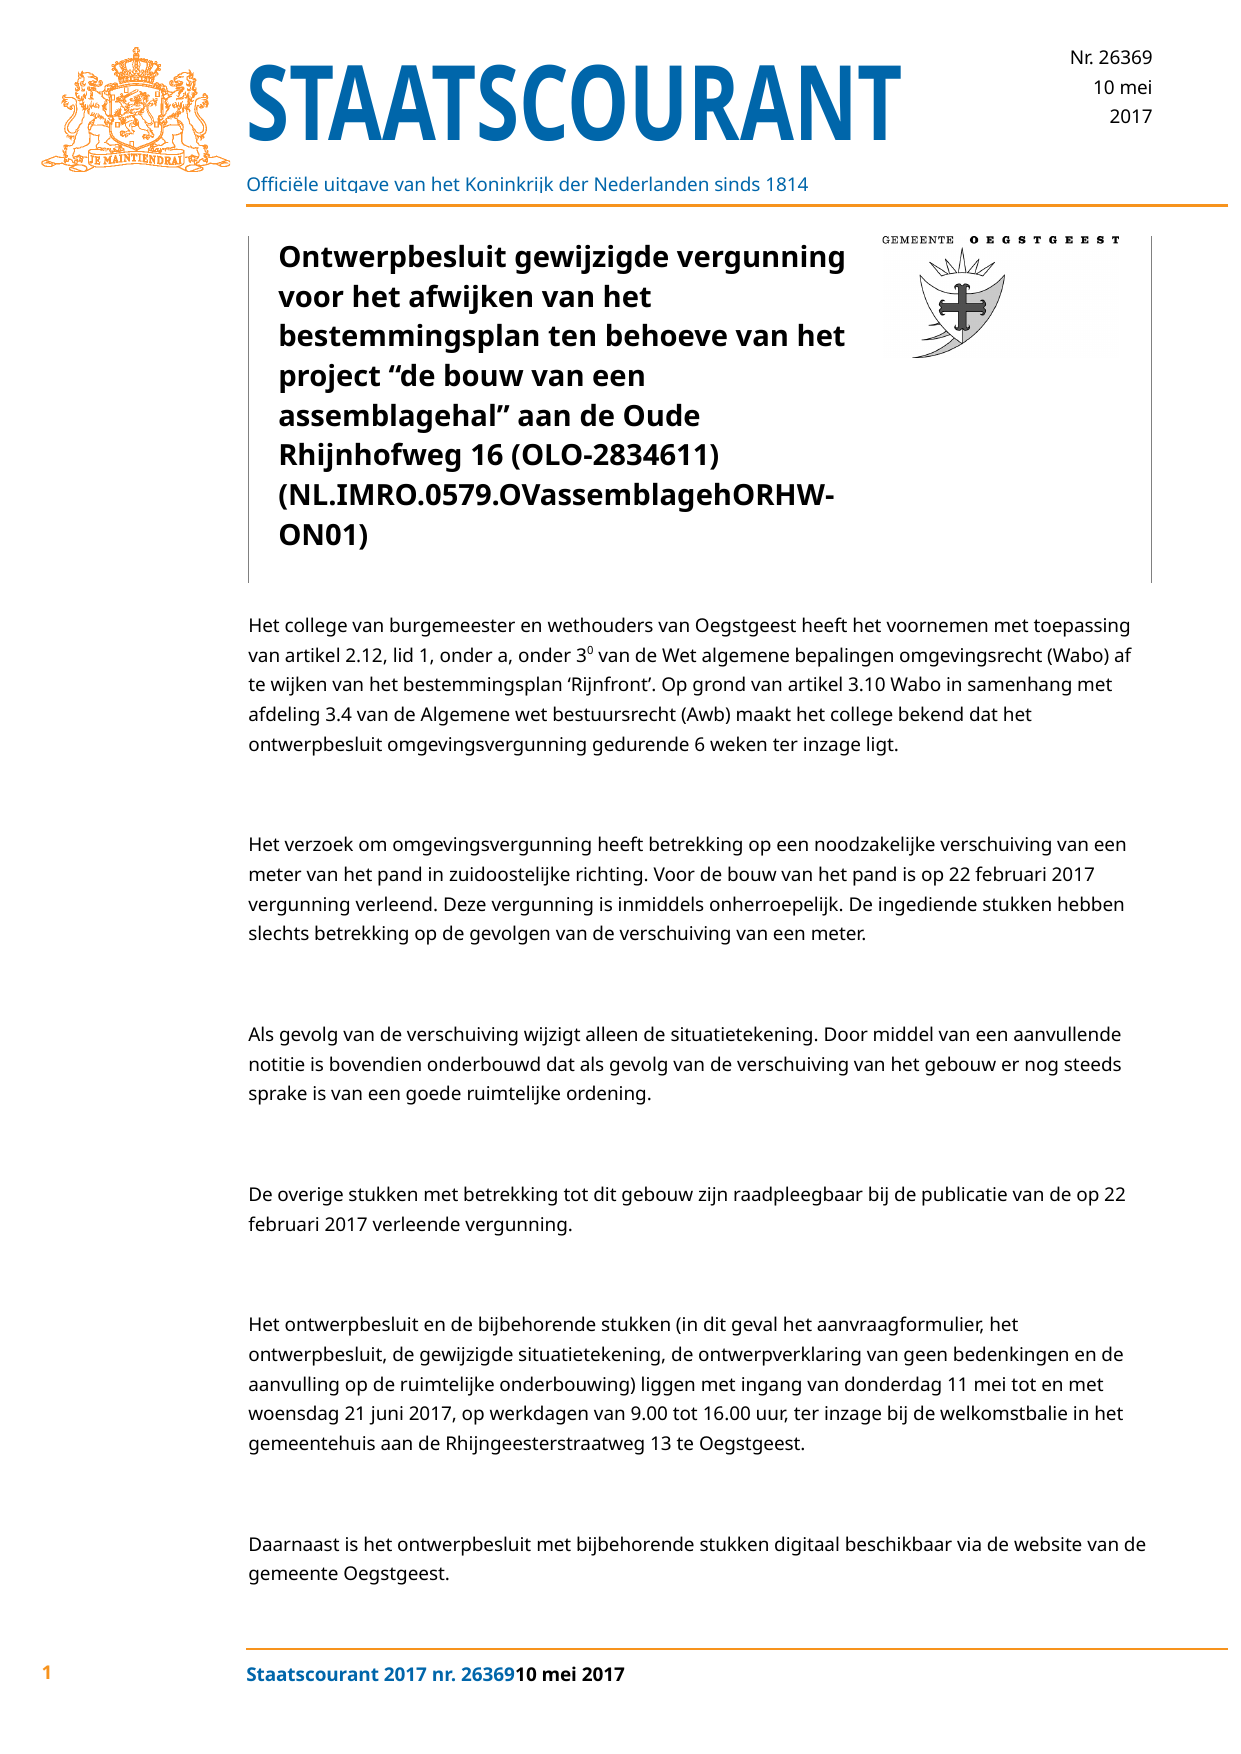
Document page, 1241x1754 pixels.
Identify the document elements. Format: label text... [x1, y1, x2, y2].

text Het verzoek om omgevingsvergunning heeft betrekking op een noodzakelijke verschuiving van een meter van het pand in zuidoostelijke richting. Voor de bouw van het pand is op 22 februari 2017 vergunning verleend. Deze vergunning is inmiddels onherroepelijk. De ingediende stukken hebben slechts betrekking op de gevolgen van de verschuiving van een meter. [248, 832, 1152, 946]
text De overige stukken met betrekking tot dit gebouw zijn raadpleegbaar bij de publicatie van de op 22 februari 2017 verleende vergunning. [248, 1181, 1152, 1236]
text Het college van burgemeester en wethouders van Oegstgeest heeft het voornemen met toepassing van artikel 2.12, lid 1, onder a, onder 30 van de Wet algemene bepalingen omgevingsrecht (Wabo) af te wijken van het bestemmingsplan ‘Rijnfront’. Op grond van artikel 3.10 Wabo in samenhang met afdeling 3.4 van de Algemene wet bestuursrecht (Awb) maakt het college bekend dat het ontwerpbesluit omgevingsvergunning gedurende 6 weken ter inzage ligt. [248, 612, 1152, 756]
table_header Ontwerpbesluit gewijzigde vergunning voor het afwijken van het bestemmingsplan ten behoeve van het project “de bouw van een assemblagehal” aan de Oude Rhijnhofweg 16 (OLO-2834611) (NL.IMRO.0579.OVassemblagehORHW-ON01) [249, 236, 850, 583]
picture [882, 236, 1119, 358]
text Daarnaast is het ontwerpbesluit met bijbehorende stukken digitaal beschikbaar via de website van de gemeente Oegstgeest. [248, 1531, 1152, 1586]
text Als gevolg van de verschuiving wijzigt alleen de situatietekening. Door middel van een aanvullende notitie is bovendien onderbouwd dat als gevolg van de verschuiving van het gebouw er nog steeds sprake is van een goede ruimtelijke ordening. [248, 1021, 1152, 1106]
text Het ontwerpbesluit en de bijbehorende stukken (in dit geval het aanvraagformulier, het ontwerpbesluit, de gewijzigde situatietekening, de ontwerpverklaring van geen bedenkingen en de aanvulling op de ruimtelijke onderbouwing) liggen met ingang van donderdag 11 mei tot en met woensdag 21 juni 2017, op werkdagen van 9.00 tot 16.00 uur, ter inzage bij de welkomstbalie in het gemeentehuis aan de Rhijngeesterstraatweg 13 te Oegstgeest. [248, 1312, 1152, 1456]
picture [41, 47, 231, 172]
table_header [850, 236, 1151, 583]
